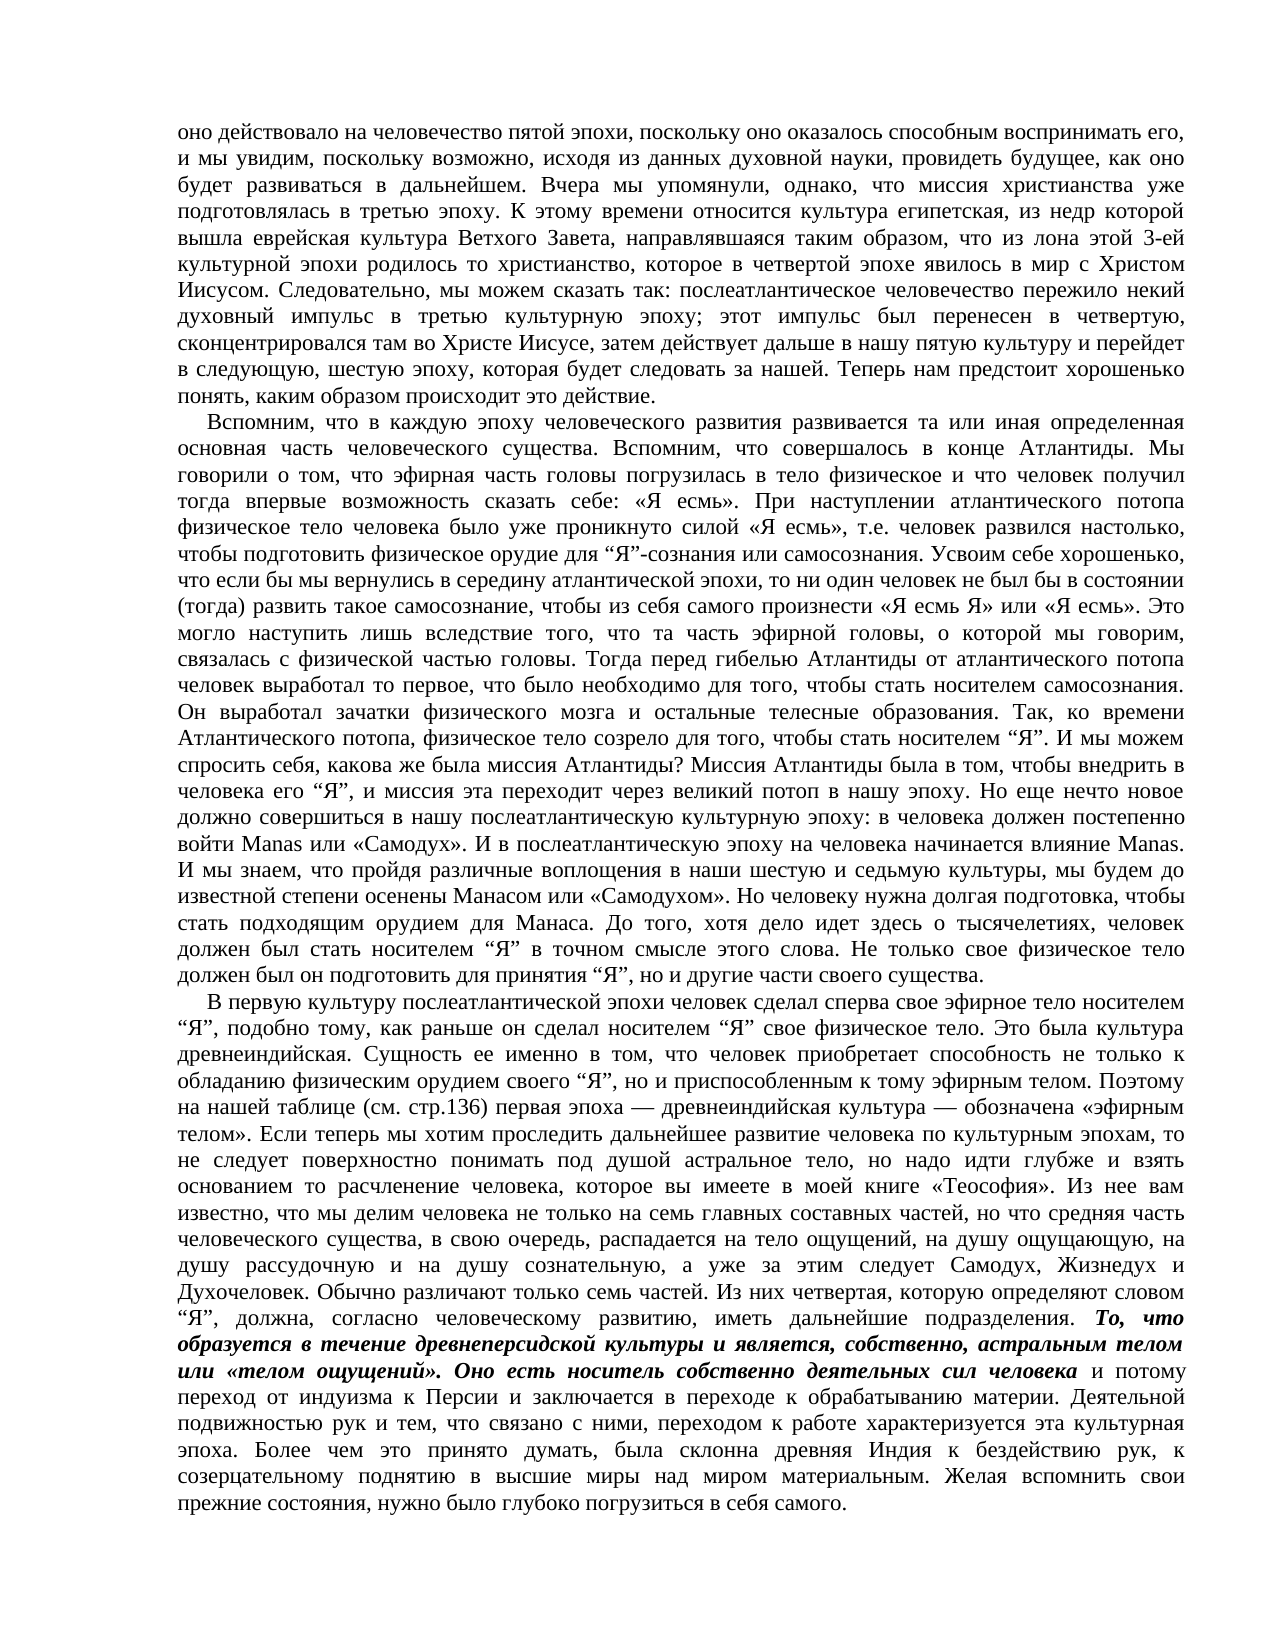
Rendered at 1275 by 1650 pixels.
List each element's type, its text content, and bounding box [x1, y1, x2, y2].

text В первую культуру послеатлантической эпохи человек сделал сперва свое эфирное тело носителем “Я”, подобно тому, как раньше он сделал носителем “Я” свое физическое тело. Это была культура древнеиндийская. Сущность ее именно в том, что человек приобретает способность не только к обладанию физическим орудием своего “Я”, но и приспособленным к тому эфирным телом. Поэтому на нашей таблице (см. стр.136) первая эпоха — древнеиндийская культура — обозначена «эфирным телом». Если теперь мы хотим проследить дальнейшее развитие человека по культурным эпохам, то не следует поверхностно понимать под душой астральное тело, но надо идти глубже и взять основанием то расчленение человека, которое вы имеете в моей книге «Теософия». Из нее вам известно, что мы делим человека не только на семь главных составных частей, но что средняя часть человеческого существа, в свою очередь, распадается на тело ощущений, на душу ощущающую, на душу рассудочную и на душу сознательную, а уже за этим следует Самодух, Жизнедух и Духочеловек. Обычно различают только семь частей. Из них четвертая, которую определяют словом “Я”, должна, согласно человеческому развитию, иметь дальнейшие подразделения. То, что образуется в течение древнеперсидской культуры и является, собственно, астральным телом или «телом ощущений». Оно есть носитель собственно деятельных сил человека и потому переход от индуизма к Персии и заключается в переходе к обрабатыванию материи. Деятельной подвижностью рук и тем, что связано с ними, переходом к работе характеризуется эта культурная эпоха. Более чем это принято думать, была склонна древняя Индия к бездействию рук, к созерцательному поднятию в высшие миры над миром материальным. Желая вспомнить свои прежние состояния, нужно было глубоко погрузиться в себя самого. [177, 988, 1186, 1515]
text оно действовало на человечество пятой эпохи, поскольку оно оказалось способным воспринимать его, и мы увидим, поскольку возможно, исходя из данных духовной науки, провидеть будущее, как оно будет развиваться в дальнейшем. Вчера мы упомянули, однако, что миссия христианства уже подготовлялась в третью эпоху. К этому времени относится культура египетская, из недр которой вышла еврейская культура Ветхого Завета, направлявшаяся таким образом, что из лона этой 3-ей культурной эпохи родилось то христианство, которое в четвертой эпохе явилось в мир с Христом Иисусом. Следовательно, мы можем сказать так: послеатлантическое человечество пережило некий духовный импульс в третью культурную эпоху; этот импульс был перенесен в четвертую, сконцентрировался там во Христе Иисусе, затем действует дальше в нашу пятую культуру и перейдет в следующую, шестую эпоху, которая будет следовать за нашей. Теперь нам предстоит хорошенько понять, каким образом происходит это действие. [177, 118, 1186, 408]
text Вспомним, что в каждую эпоху человеческого развития развивается та или иная определенная основная часть человеческого существа. Вспомним, что совершалось в конце Атлантиды. Мы говорили о том, что эфирная часть головы погрузилась в тело физическое и что человек получил тогда впервые возможность сказать себе: «Я есмь». При наступлении атлантического потопа физическое тело человека было уже проникнуто силой «Я есмь», т.е. человек развился настолько, чтобы подготовить физическое орудие для “Я”-сознания или самосознания. Усвоим себе хорошенько, что если бы мы вернулись в середину атлантической эпохи, то ни один человек не был бы в состоянии (тогда) развить такое самосознание, чтобы из себя самого произнести «Я есмь Я» или «Я есмь». Это могло наступить лишь вследствие того, что та часть эфирной головы, о которой мы говорим, связалась с физической частью головы. Тогда перед гибелью Атлантиды от атлантического потопа человек выработал то первое, что было необходимо для того, чтобы стать носителем самосознания. Он выработал зачатки физического мозга и остальные телесные образования. Так, ко времени Атлантического потопа, физическое тело созрело для того, чтобы стать носителем “Я”. И мы можем спросить себя, какова же была миссия Атлантиды? Миссия Атлантиды была в том, чтобы внедрить в человека его “Я”, и миссия эта переходит через великий потоп в нашу эпоху. Но еще нечто новое должно совершиться в нашу послеатлантическую культурную эпоху: в человека должен постепенно войти Manas или «Самодух». И в послеатлантическую эпоху на человека начинается влияние Manas. И мы знаем, что пройдя различные воплощения в наши шестую и седьмую культуры, мы будем до известной степени осенены Манасом или «Самодухом». Но человеку нужна долгая подготовка, чтобы стать подходящим орудием для Манаса. До того, хотя дело идет здесь о тысячелетиях, человек должен был стать носителем “Я” в точном смысле этого слова. Не только свое физическое тело должен был он подготовить для принятия “Я”, но и другие части своего существа. [177, 408, 1186, 988]
